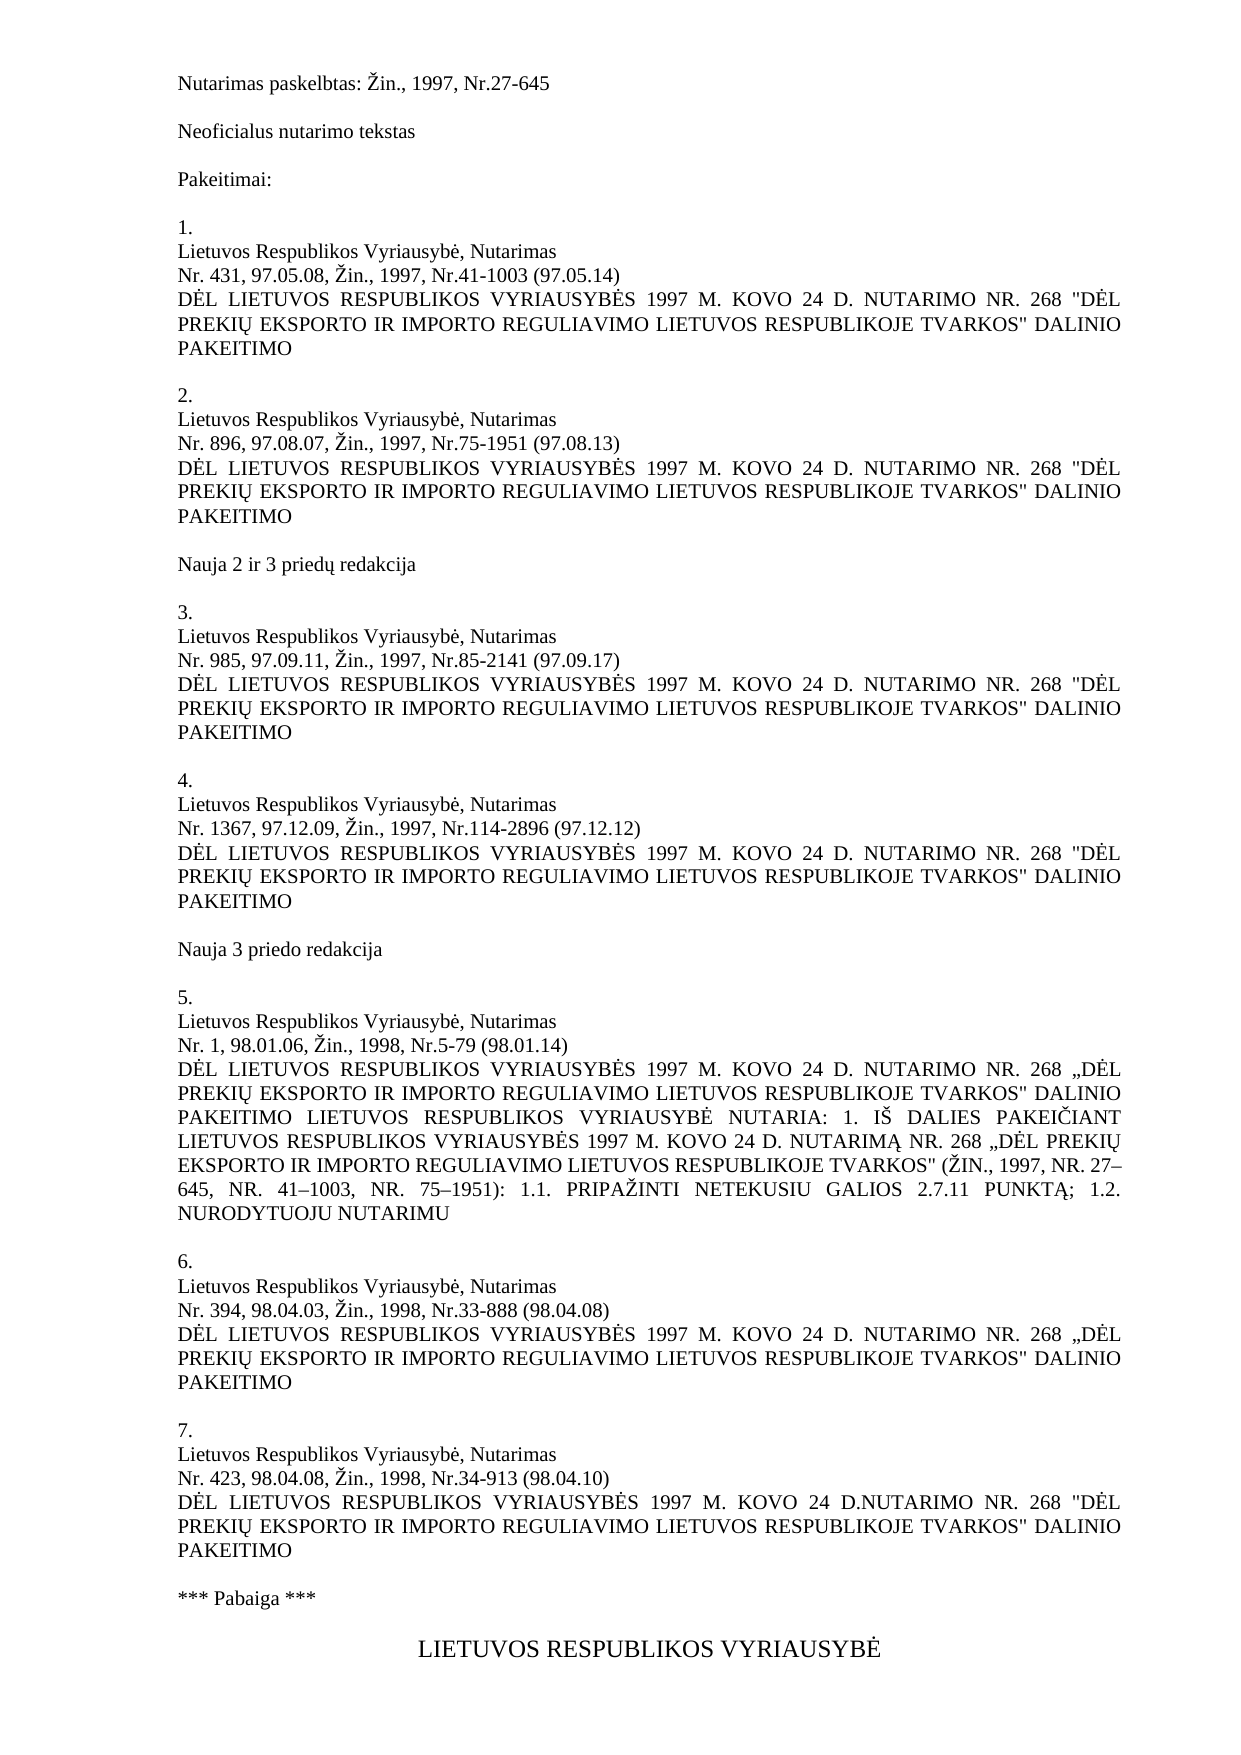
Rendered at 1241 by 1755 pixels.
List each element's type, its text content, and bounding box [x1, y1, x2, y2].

text Lietuvos Respublikos Vyriausybė, Nutarimas [177, 239, 1122, 263]
text Nr. 394, 98.04.03, Žin., 1998, Nr.33-888 (98.04.08) [177, 1298, 1122, 1322]
text DĖL LIETUVOS RESPUBLIKOS VYRIAUSYBĖS 1997 M. KOVO 24 D.NUTARIMO NR. 268 "DĖL PREKIŲ EKSPORTO IR IMPORTO REGULIAVIMO LIETUVOS RESPUBLIKOJE TVARKOS" DALINIO PAKEITIMO [177, 1490, 1122, 1562]
text 5. [177, 985, 1122, 1009]
text Nr. 1, 98.01.06, Žin., 1998, Nr.5-79 (98.01.14) [177, 1033, 1122, 1057]
text Pakeitimai: [177, 167, 1122, 191]
text DĖL LIETUVOS RESPUBLIKOS VYRIAUSYBĖS 1997 M. KOVO 24 D. NUTARIMO NR. 268 „DĖL PREKIŲ EKSPORTO IR IMPORTO REGULIAVIMO LIETUVOS RESPUBLIKOJE TVARKOS" DALINIO PAKEITIMO [177, 1322, 1122, 1394]
text 3. [177, 600, 1122, 624]
text *** Pabaiga *** [177, 1586, 1122, 1610]
text 4. [177, 768, 1122, 792]
text DĖL LIETUVOS RESPUBLIKOS VYRIAUSYBĖS 1997 M. KOVO 24 D. NUTARIMO NR. 268 "DĖL PREKIŲ EKSPORTO IR IMPORTO REGULIAVIMO LIETUVOS RESPUBLIKOJE TVARKOS" DALINIO PAKEITIMO [177, 455, 1122, 528]
text DĖL LIETUVOS RESPUBLIKOS VYRIAUSYBĖS 1997 M. KOVO 24 D. NUTARIMO NR. 268 "DĖL PREKIŲ EKSPORTO IR IMPORTO REGULIAVIMO LIETUVOS RESPUBLIKOJE TVARKOS" DALINIO PAKEITIMO [177, 287, 1122, 359]
text Lietuvos Respublikos Vyriausybė, Nutarimas [177, 1009, 1122, 1033]
text 6. [177, 1249, 1122, 1273]
text 1. [177, 215, 1122, 239]
text Lietuvos Respublikos Vyriausybė, Nutarimas [177, 407, 1122, 431]
text Neoficialus nutarimo tekstas [177, 119, 1122, 143]
text DĖL LIETUVOS RESPUBLIKOS VYRIAUSYBĖS 1997 M. KOVO 24 D. NUTARIMO NR. 268 "DĖL PREKIŲ EKSPORTO IR IMPORTO REGULIAVIMO LIETUVOS RESPUBLIKOJE TVARKOS" DALINIO PAKEITIMO [177, 672, 1122, 744]
text Lietuvos Respublikos Vyriausybė, Nutarimas [177, 1442, 1122, 1466]
text Nr. 423, 98.04.08, Žin., 1998, Nr.34-913 (98.04.10) [177, 1466, 1122, 1490]
text DĖL LIETUVOS RESPUBLIKOS VYRIAUSYBĖS 1997 M. KOVO 24 D. NUTARIMO NR. 268 „DĖL PREKIŲ EKSPORTO IR IMPORTO REGULIAVIMO LIETUVOS RESPUBLIKOJE TVARKOS" DALINIO PAKEITIMO LIETUVOS RESPUBLIKOS VYRIAUSYBĖ NUTARIA: 1. IŠ DALIES PAKEIČIANT LIETUVOS RESPUBLIKOS VYRIAUSYBĖS 1997 M. KOVO 24 D. NUTARIMĄ NR. 268 „DĖL PREKIŲ EKSPORTO IR IMPORTO REGULIAVIMO LIETUVOS RESPUBLIKOJE TVARKOS" (ŽIN., 1997, NR. 27–645, NR. 41–1003, NR. 75–1951): 1.1. PRIPAŽINTI NETEKUSIU GALIOS 2.7.11 PUNKTĄ; 1.2. NURODYTUOJU NUTARIMU [177, 1057, 1122, 1225]
text Nr. 431, 97.05.08, Žin., 1997, Nr.41-1003 (97.05.14) [177, 263, 1122, 287]
text 7. [177, 1418, 1122, 1442]
text Nutarimas paskelbtas: Žin., 1997, Nr.27-645 [177, 71, 1122, 95]
text Nr. 1367, 97.12.09, Žin., 1997, Nr.114-2896 (97.12.12) [177, 816, 1122, 840]
text Nauja 2 ir 3 priedų redakcija [177, 552, 1122, 576]
text LIETUVOS RESPUBLIKOS VYRIAUSYBĖ [177, 1634, 1122, 1663]
text Lietuvos Respublikos Vyriausybė, Nutarimas [177, 792, 1122, 816]
text DĖL LIETUVOS RESPUBLIKOS VYRIAUSYBĖS 1997 M. KOVO 24 D. NUTARIMO NR. 268 "DĖL PREKIŲ EKSPORTO IR IMPORTO REGULIAVIMO LIETUVOS RESPUBLIKOJE TVARKOS" DALINIO PAKEITIMO [177, 840, 1122, 913]
text Nauja 3 priedo redakcija [177, 937, 1122, 961]
text Nr. 985, 97.09.11, Žin., 1997, Nr.85-2141 (97.09.17) [177, 648, 1122, 672]
text Lietuvos Respublikos Vyriausybė, Nutarimas [177, 624, 1122, 648]
text Lietuvos Respublikos Vyriausybė, Nutarimas [177, 1273, 1122, 1298]
text 2. [177, 383, 1122, 407]
text Nr. 896, 97.08.07, Žin., 1997, Nr.75-1951 (97.08.13) [177, 431, 1122, 455]
